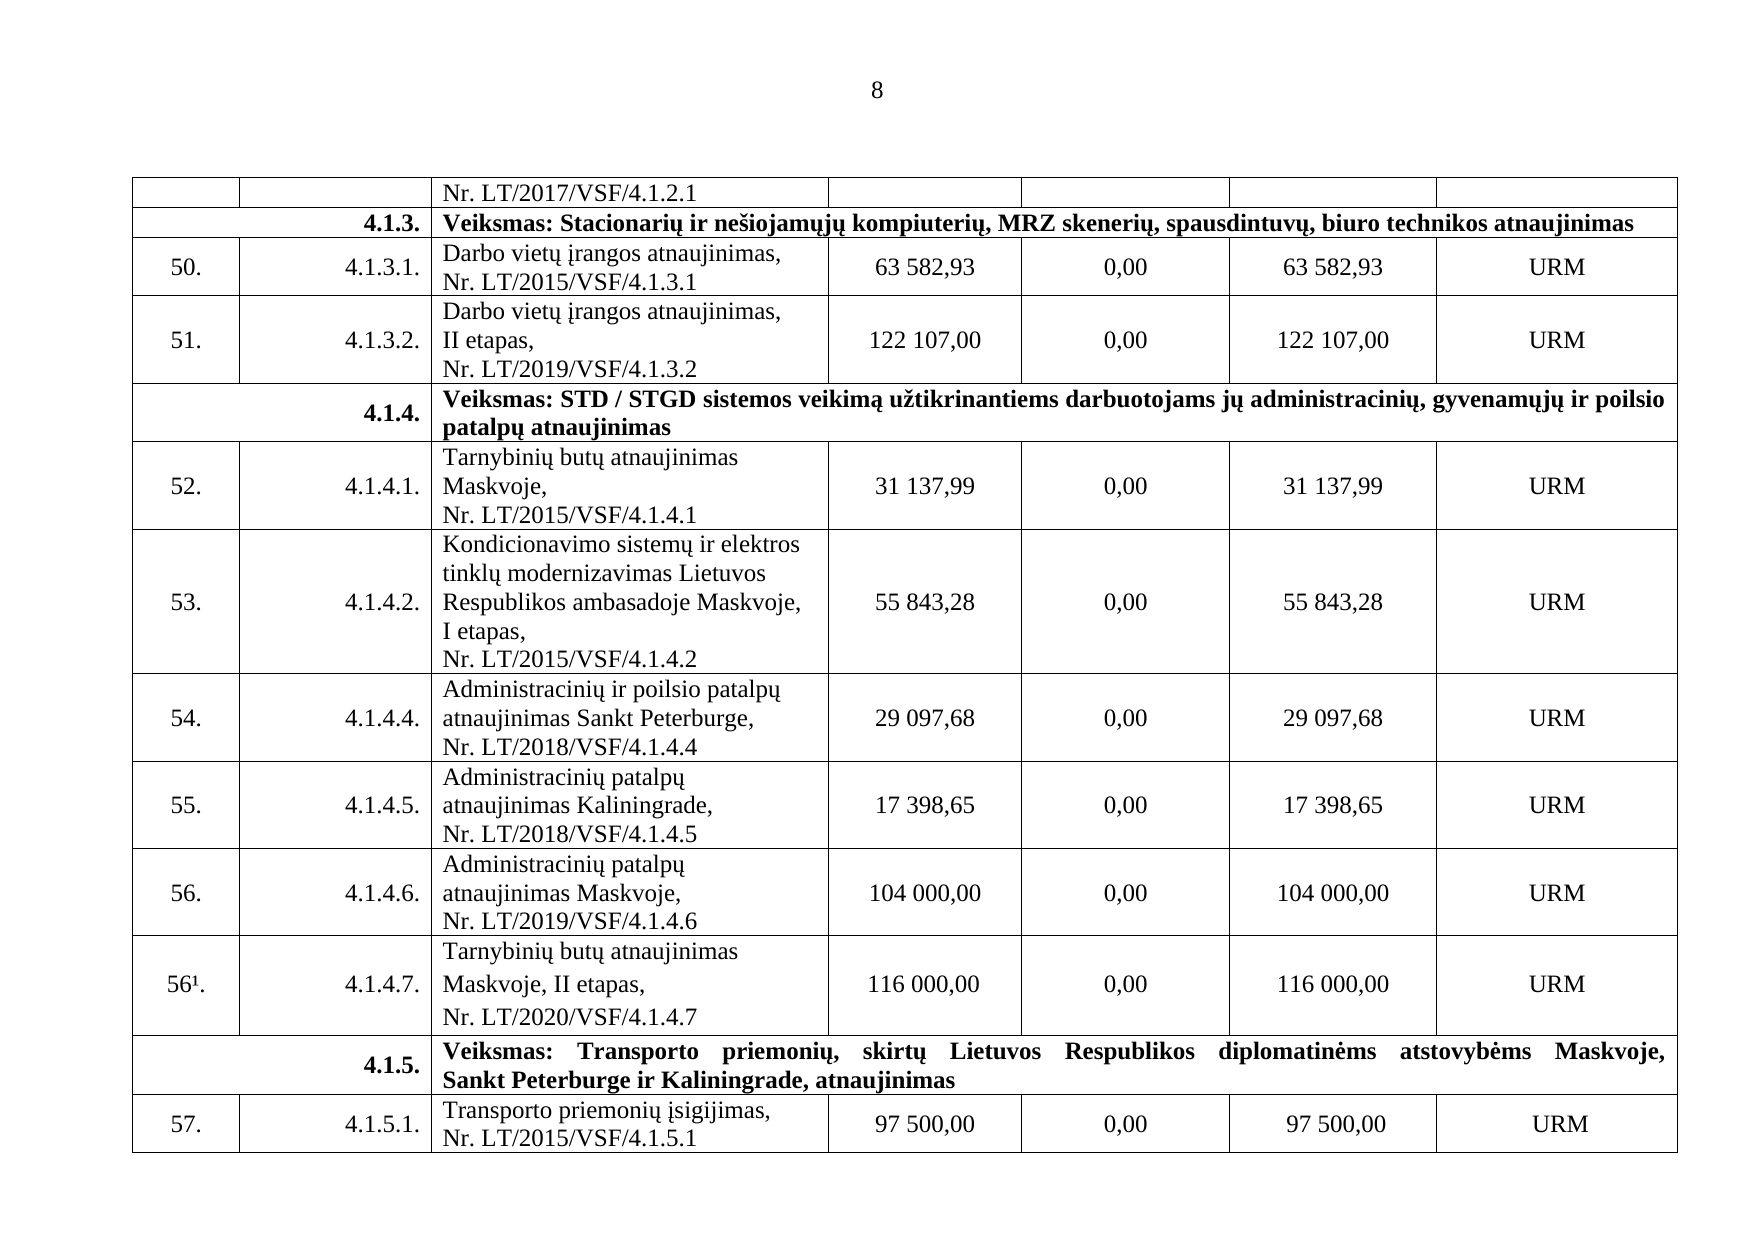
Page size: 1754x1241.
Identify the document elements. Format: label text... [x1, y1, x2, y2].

table_cell URM [1437, 1095, 1677, 1152]
table_cell 116 000,00 [829, 936, 1021, 1035]
table_cell Administracinių patalpų atnaujinimas Kaliningrade, Nr. LT/2018/VSF/4.1.4.5 [432, 762, 828, 848]
table_cell 122 107,00 [829, 296, 1021, 383]
table_cell 50. [133, 238, 239, 295]
table_cell Darbo vietų įrangos atnaujinimas, Nr. LT/2015/VSF/4.1.3.1 [432, 238, 828, 295]
table_cell URM [1437, 936, 1677, 1035]
table_cell 4.1.4.4. [240, 674, 431, 761]
table_cell 122 107,00 [1230, 296, 1436, 383]
table_cell 55 843,28 [829, 530, 1021, 673]
table_cell 4.1.4.6. [240, 849, 431, 935]
table_cell 0,00 [1022, 762, 1229, 848]
table_cell [133, 178, 239, 207]
table_cell [1022, 178, 1229, 207]
table_cell 63 582,93 [829, 238, 1021, 295]
table_cell Veiksmas: Stacionarių ir nešiojamųjų kompiuterių, MRZ skenerių, spausdintuvų, biuro technikos atnaujinimas [432, 208, 1677, 237]
table_cell 4.1.4. [133, 384, 431, 441]
table_cell 55. [133, 762, 239, 848]
table_cell 0,00 [1022, 849, 1229, 935]
table_cell Kondicionavimo sistemų ir elektros tinklų modernizavimas Lietuvos Respublikos ambasadoje Maskvoje, I etapas, Nr. LT/2015/VSF/4.1.4.2 [432, 530, 828, 673]
table_cell 0,00 [1022, 296, 1229, 383]
table_cell 17 398,65 [829, 762, 1021, 848]
table_cell Veiksmas: Transporto priemonių, skirtų Lietuvos Respublikos diplomatinėms atstovybėms Maskvoje, Sankt Peterburge ir Kaliningrade, atnaujinimas [432, 1036, 1677, 1094]
table_cell 4.1.3. [133, 208, 431, 237]
table_cell URM [1437, 296, 1677, 383]
table_cell 104 000,00 [829, 849, 1021, 935]
table_cell 0,00 [1022, 674, 1229, 761]
table_cell 56. [133, 849, 239, 935]
table_cell URM [1437, 762, 1677, 848]
table_cell 29 097,68 [1230, 674, 1436, 761]
table_cell 53. [133, 530, 239, 673]
table_cell [1437, 178, 1677, 207]
table_cell 116 000,00 [1230, 936, 1436, 1035]
table_cell URM [1437, 238, 1677, 295]
table_cell 4.1.3.2. [240, 296, 431, 383]
table_cell 0,00 [1022, 442, 1229, 528]
table_cell 31 137,99 [829, 442, 1021, 528]
table_cell 4.1.4.1. [240, 442, 431, 528]
table_cell 4.1.5.1. [240, 1095, 431, 1152]
table_cell 0,00 [1022, 936, 1229, 1035]
table_cell 0,00 [1022, 530, 1229, 673]
table_cell URM [1437, 442, 1677, 528]
table_cell 52. [133, 442, 239, 528]
table_cell 4.1.4.5. [240, 762, 431, 848]
table_cell Nr. LT/2017/VSF/4.1.2.1 [432, 178, 828, 207]
table_cell 57. [133, 1095, 239, 1152]
table_cell Administracinių ir poilsio patalpų atnaujinimas Sankt Peterburge, Nr. LT/2018/VSF/4.1.4.4 [432, 674, 828, 761]
table_cell 97 500,00 [829, 1095, 1021, 1152]
table_cell 31 137,99 [1230, 442, 1436, 528]
table_cell Veiksmas: STD / STGD sistemos veikimą užtikrinantiems darbuotojams jų administracinių, gyvenamųjų ir poilsio patalpų atnaujinimas [432, 384, 1677, 441]
table_cell 0,00 [1022, 238, 1229, 295]
table_cell Transporto priemonių įsigijimas, Nr. LT/2015/VSF/4.1.5.1 [432, 1095, 828, 1152]
table_cell 63 582,93 [1230, 238, 1436, 295]
table_cell Tarnybinių butų atnaujinimas Maskvoje, Nr. LT/2015/VSF/4.1.4.1 [432, 442, 828, 528]
table_cell Tarnybinių butų atnaujinimas Maskvoje, II etapas, Nr. LT/2020/VSF/4.1.4.7 [432, 936, 828, 1035]
table_cell Darbo vietų įrangos atnaujinimas, II etapas, Nr. LT/2019/VSF/4.1.3.2 [432, 296, 828, 383]
table_cell 0,00 [1022, 1095, 1229, 1152]
table_cell [240, 178, 431, 207]
table_cell 97 500,00 [1230, 1095, 1436, 1152]
table_cell [1230, 178, 1436, 207]
table_cell 54. [133, 674, 239, 761]
table_cell 17 398,65 [1230, 762, 1436, 848]
table_cell 4.1.3.1. [240, 238, 431, 295]
table_cell 29 097,68 [829, 674, 1021, 761]
table_cell URM [1437, 849, 1677, 935]
table_cell 4.1.5. [133, 1036, 431, 1094]
table_cell 104 000,00 [1230, 849, 1436, 935]
table_cell 55 843,28 [1230, 530, 1436, 673]
table_cell [829, 178, 1021, 207]
table_cell URM [1437, 530, 1677, 673]
table_cell 51. [133, 296, 239, 383]
table_cell 56¹. [133, 936, 239, 1035]
table_cell URM [1437, 674, 1677, 761]
table_cell Administracinių patalpų atnaujinimas Maskvoje, Nr. LT/2019/VSF/4.1.4.6 [432, 849, 828, 935]
table_cell 4.1.4.7. [240, 936, 431, 1035]
table_cell 4.1.4.2. [240, 530, 431, 673]
